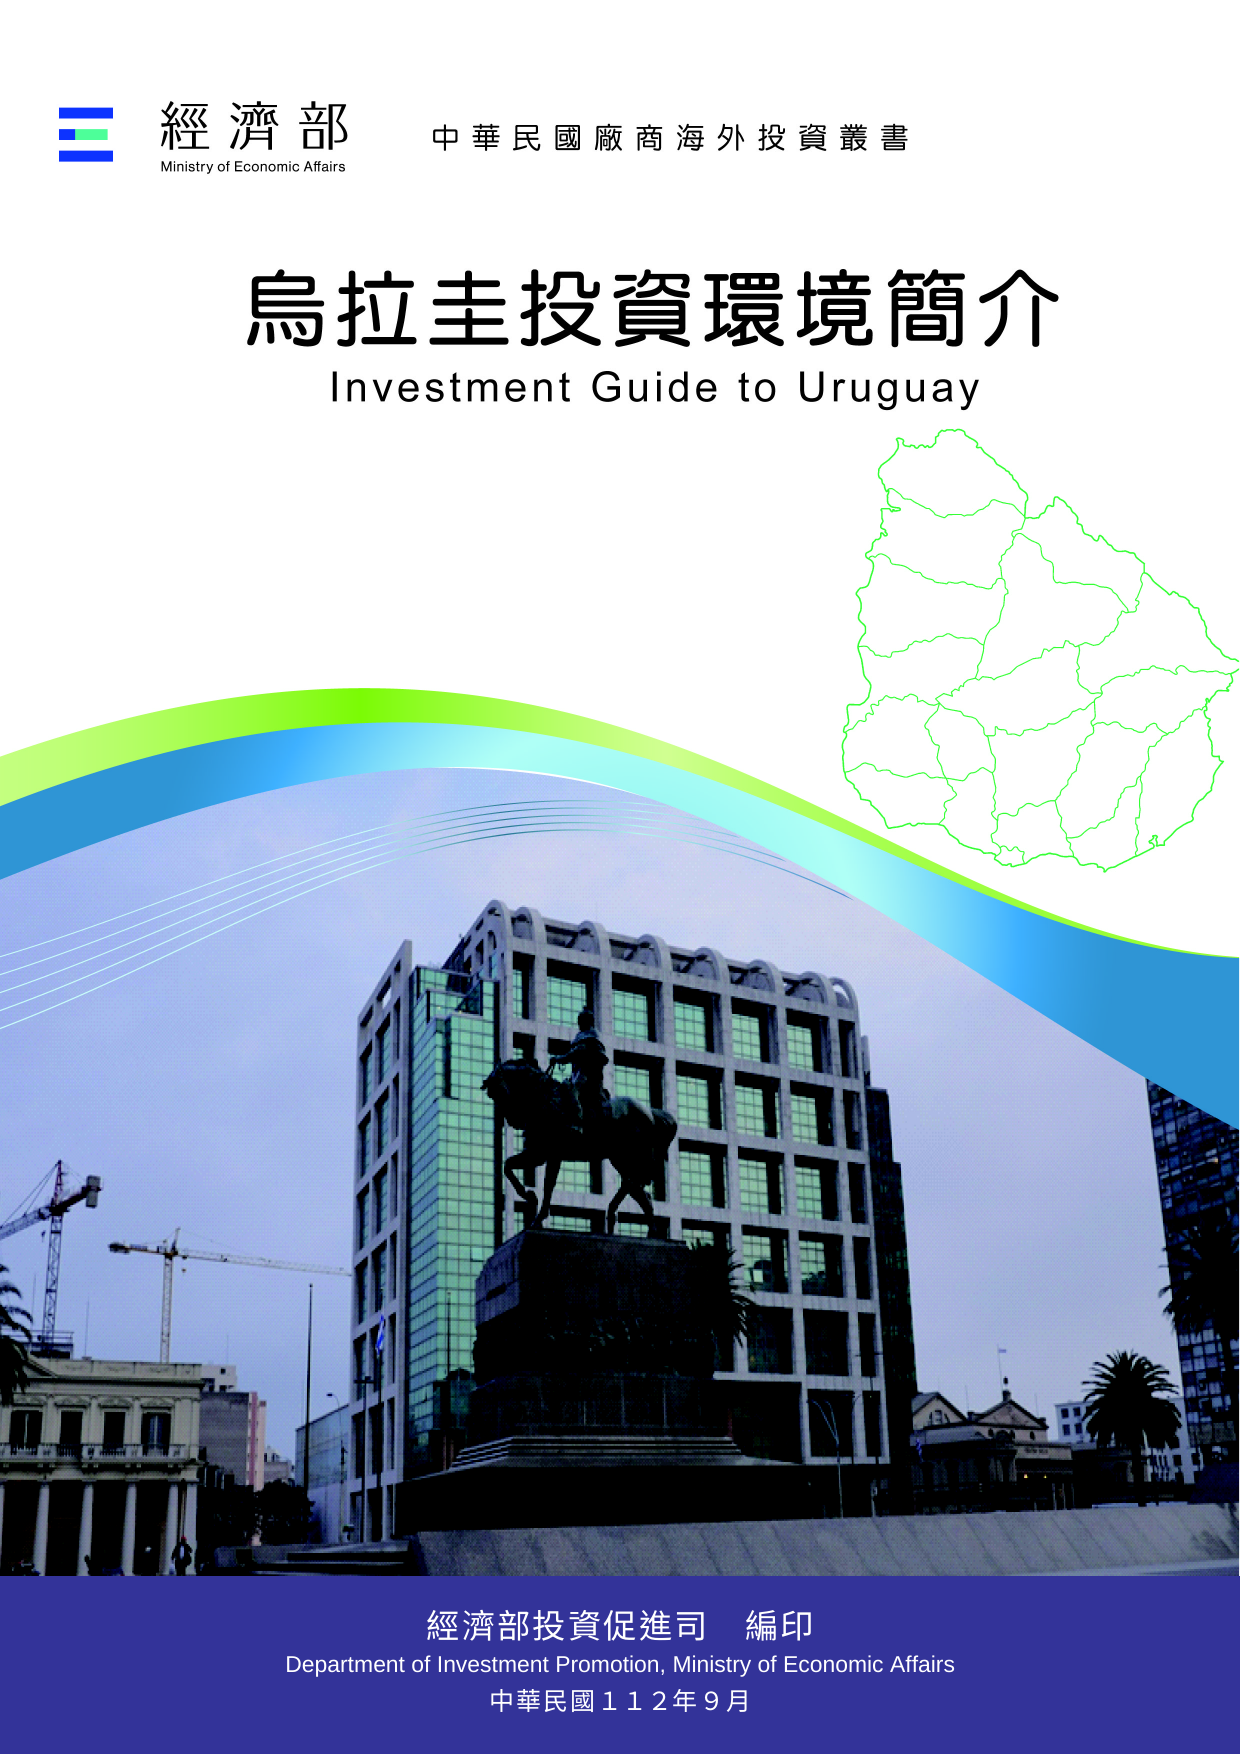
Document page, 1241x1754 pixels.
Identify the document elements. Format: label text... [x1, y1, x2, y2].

picture [0, 0, 1240, 1576]
text 中華民國１１２年９月 [0, 1682, 1240, 1718]
text 經濟部投資促進司 編印 [0, 1599, 1240, 1648]
text Department of Investment Promotion, Ministry of Economic Affairs [0, 1652, 1240, 1677]
